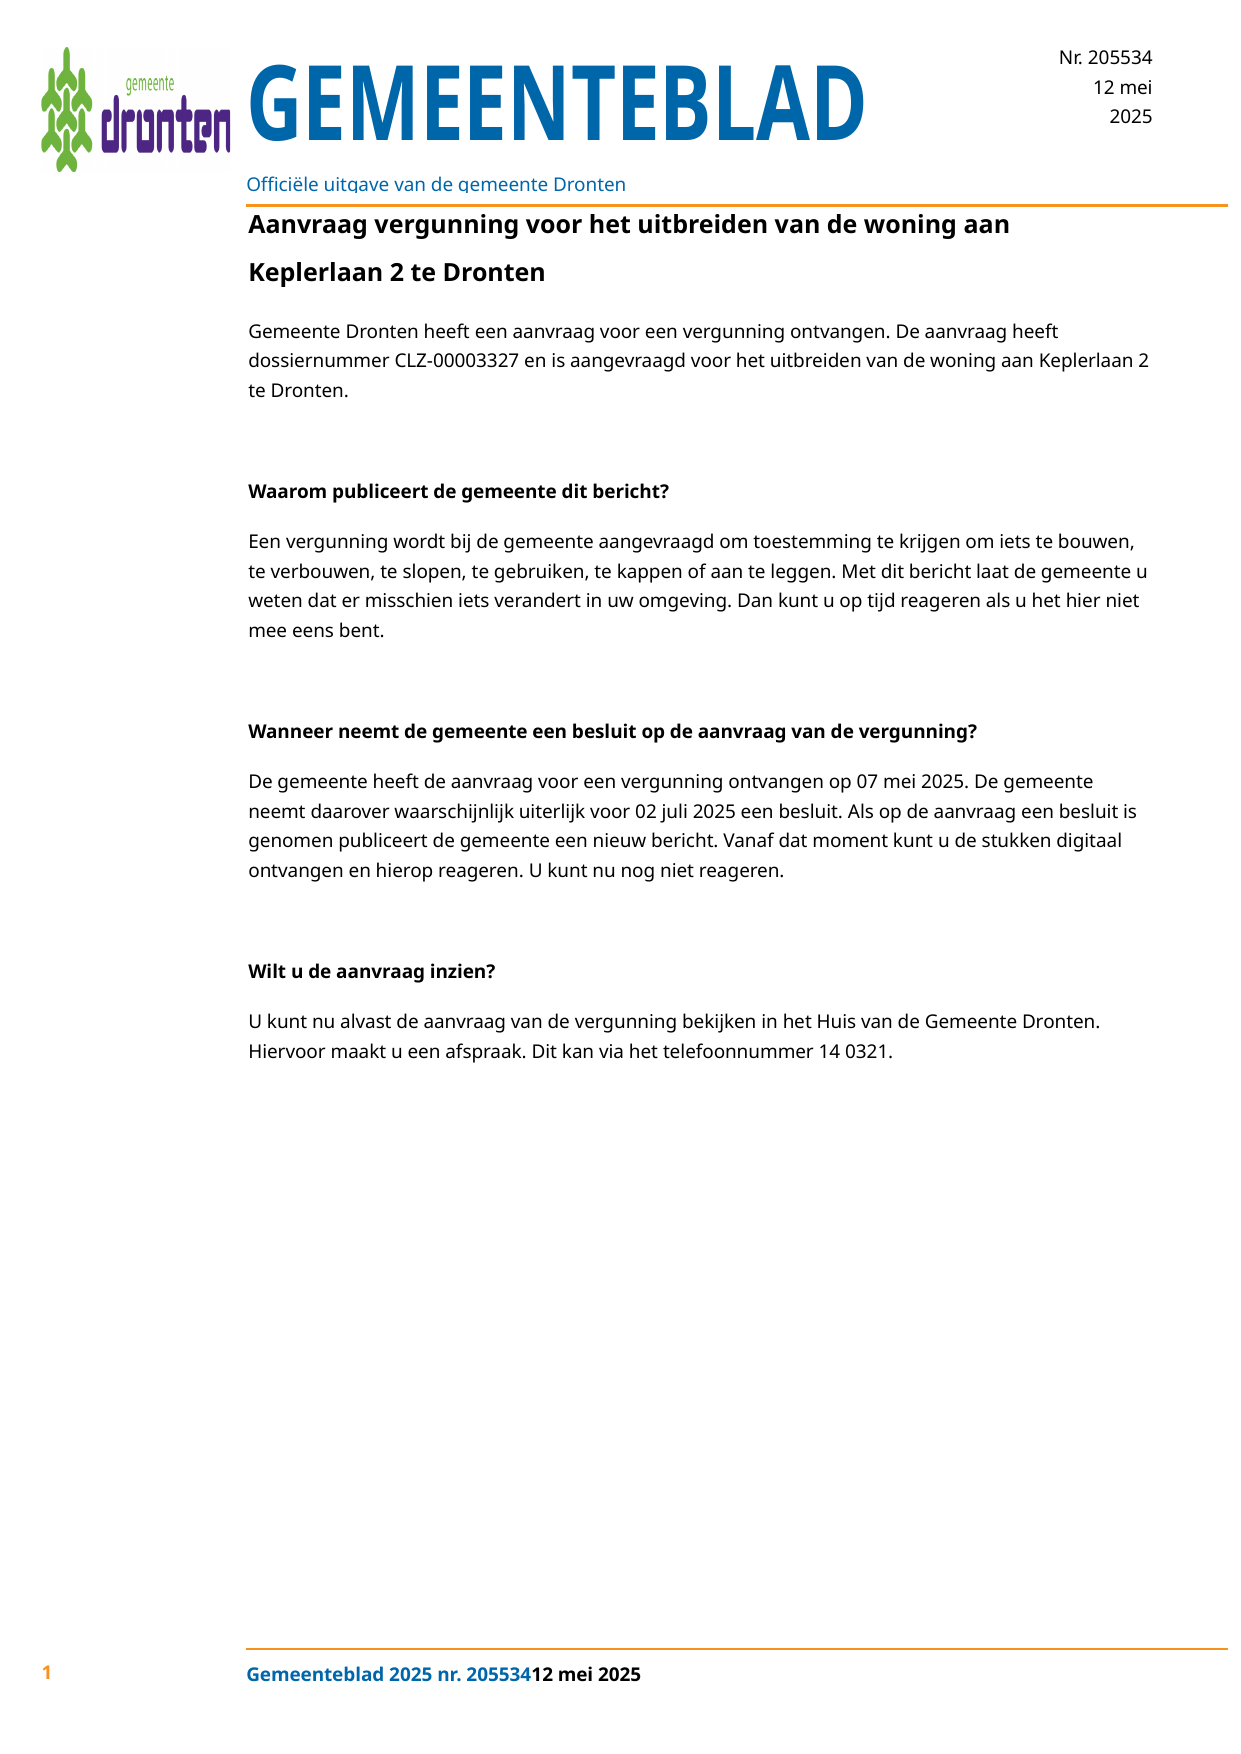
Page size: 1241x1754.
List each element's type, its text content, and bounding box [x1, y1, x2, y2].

text De gemeente heeft de aanvraag voor een vergunning ontvangen op 07 mei 2025. De gemeente neemt daarover waarschijnlijk uiterlijk voor 02 juli 2025 een besluit. Als op de aanvraag een besluit is genomen publiceert de gemeente een nieuw bericht. Vanaf dat moment kunt u de stukken digitaal ontvangen en hierop reageren. U kunt nu nog niet reageren. [248, 768, 1152, 883]
text Wilt u de aanvraag inzien? [248, 958, 1152, 984]
text Wanneer neemt de gemeente een besluit op de aanvraag van de vergunning? [248, 718, 1152, 744]
text U kunt nu alvast de aanvraag van de vergunning bekijken in het Huis van de Gemeente Dronten. Hiervoor maakt u een afspraak. Dit kan via het telefoonnummer 14 0321. [248, 1008, 1152, 1064]
text Een vergunning wordt bij de gemeente aangevraagd om toestemming te krijgen om iets te bouwen, te verbouwen, te slopen, te gebruiken, te kappen of aan te leggen. Met dit bericht laat de gemeente u weten dat er misschien iets verandert in uw omgeving. Dan kunt u op tijd reageren als u het hier niet mee eens bent. [248, 528, 1152, 643]
text Aanvraag vergunning voor het uitbreiden van de woning aan Keplerlaan 2 te Dronten [248, 207, 1152, 288]
picture [41, 47, 231, 172]
text Gemeente Dronten heeft een aanvraag voor een vergunning ontvangen. De aanvraag heeft dossiernummer CLZ-00003327 en is aangevraagd voor het uitbreiden van de woning aan Keplerlaan 2 te Dronten. [248, 318, 1152, 403]
text Waarom publiceert de gemeente dit bericht? [248, 478, 1152, 504]
